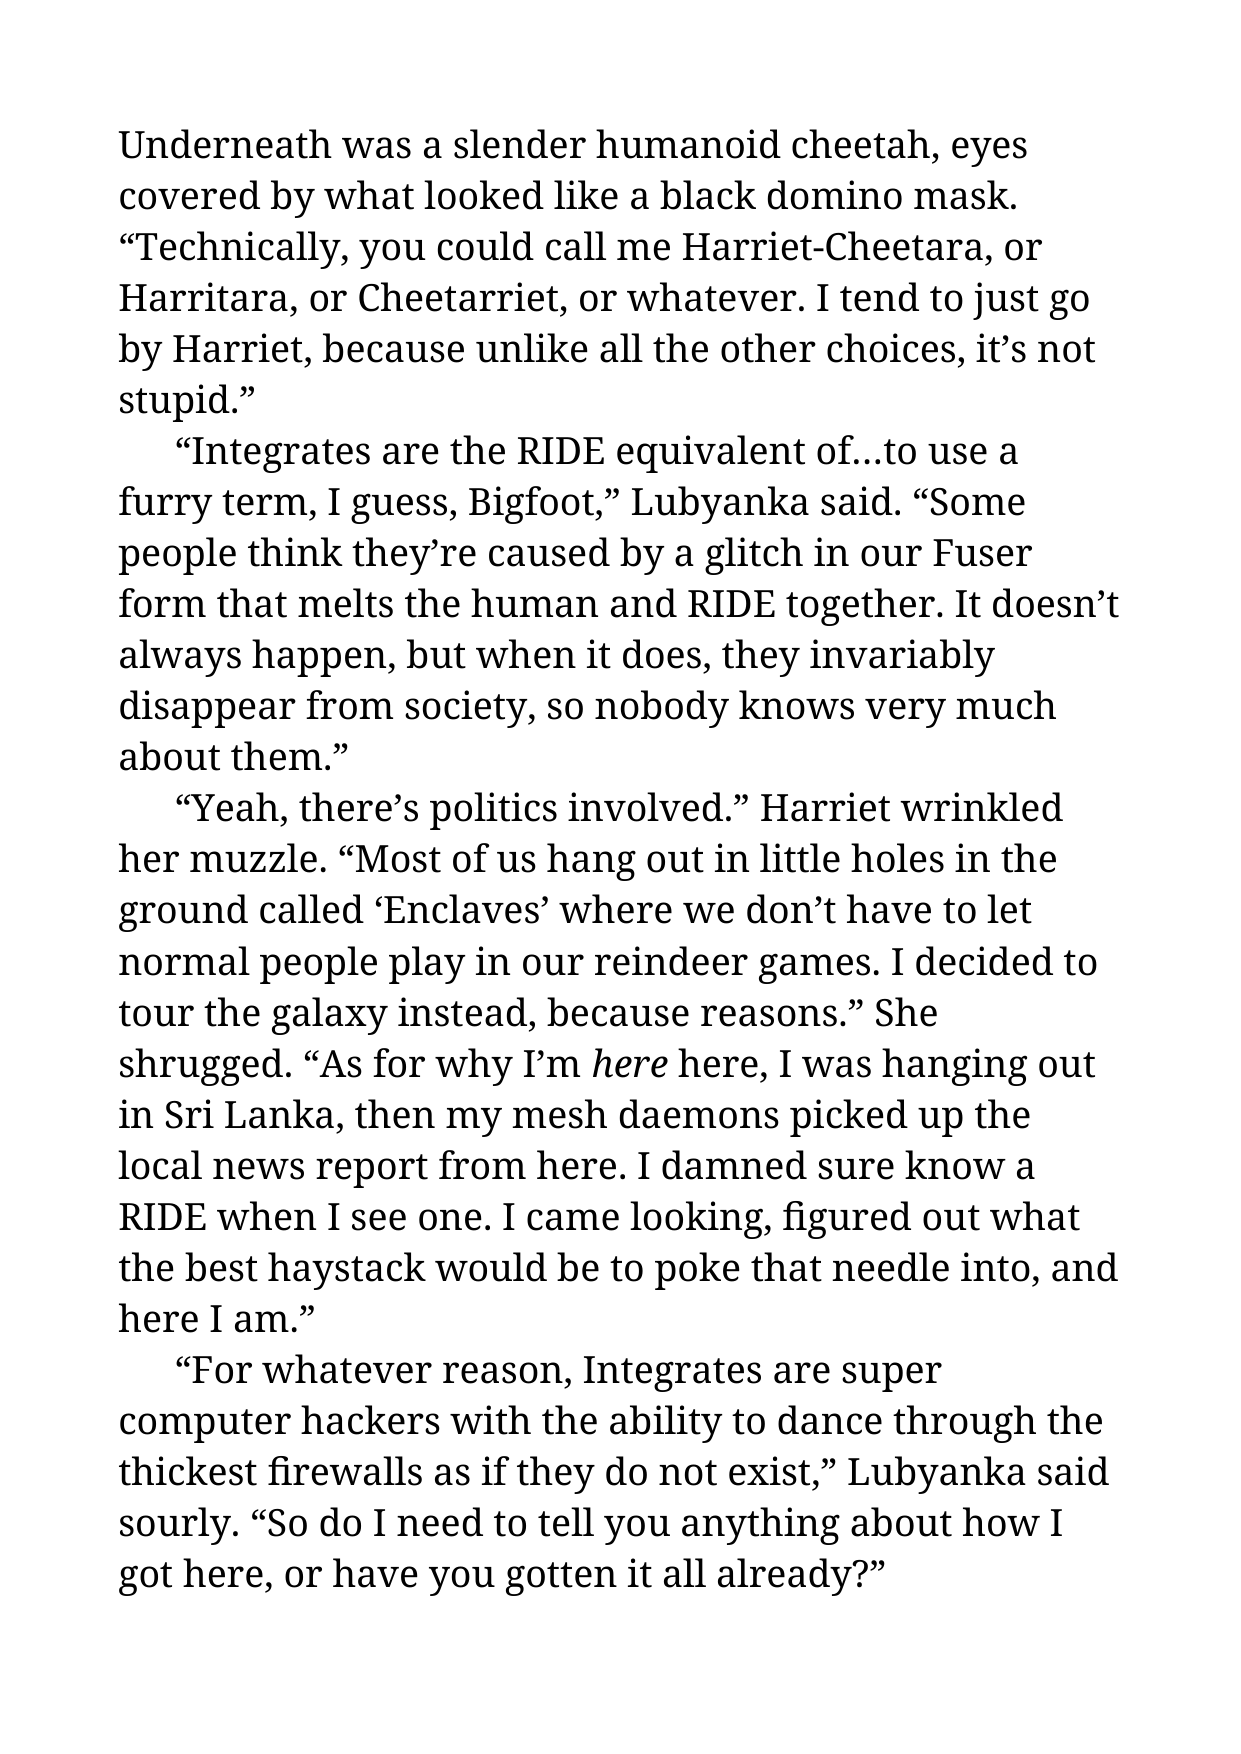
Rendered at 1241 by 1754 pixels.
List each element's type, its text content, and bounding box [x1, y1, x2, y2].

text “Integrates are the RIDE equivalent of…to use a furry term, I guess, Bigfoot,” Lubyanka said. “Some people think they’re caused by a glitch in our Fuser form that melts the human and RIDE together. It doesn’t always happen, but when it does, they invariably disappear from society, so nobody knows very much about them.” [118, 424, 1122, 782]
text “Yeah, there’s politics involved.” Harriet wrinkled her muzzle. “Most of us hang out in little holes in the ground called ‘Enclaves’ where we don’t have to let normal people play in our reindeer games. I decided to tour the galaxy instead, because reasons.” She shrugged. “As for why I’m here here, I was hanging out in Sri Lanka, then my mesh daemons picked up the local news report from here. I damned sure know a RIDE when I see one. I came looking, figured out what the best haystack would be to poke that needle into, and here I am.” [118, 782, 1122, 1343]
text “For whatever reason, Integrates are super computer hackers with the ability to dance through the thickest firewalls as if they do not exist,” Lubyanka said sourly. “So do I need to tell you anything about how I got here, or have you gotten it all already?” [118, 1343, 1122, 1598]
text Underneath was a slender humanoid cheetah, eyes covered by what looked like a black domino mask. “Technically, you could call me Harriet-Cheetara, or Harritara, or Cheetarriet, or whatever. I tend to just go by Harriet, because unlike all the other choices, it’s not stupid.” [118, 118, 1122, 424]
